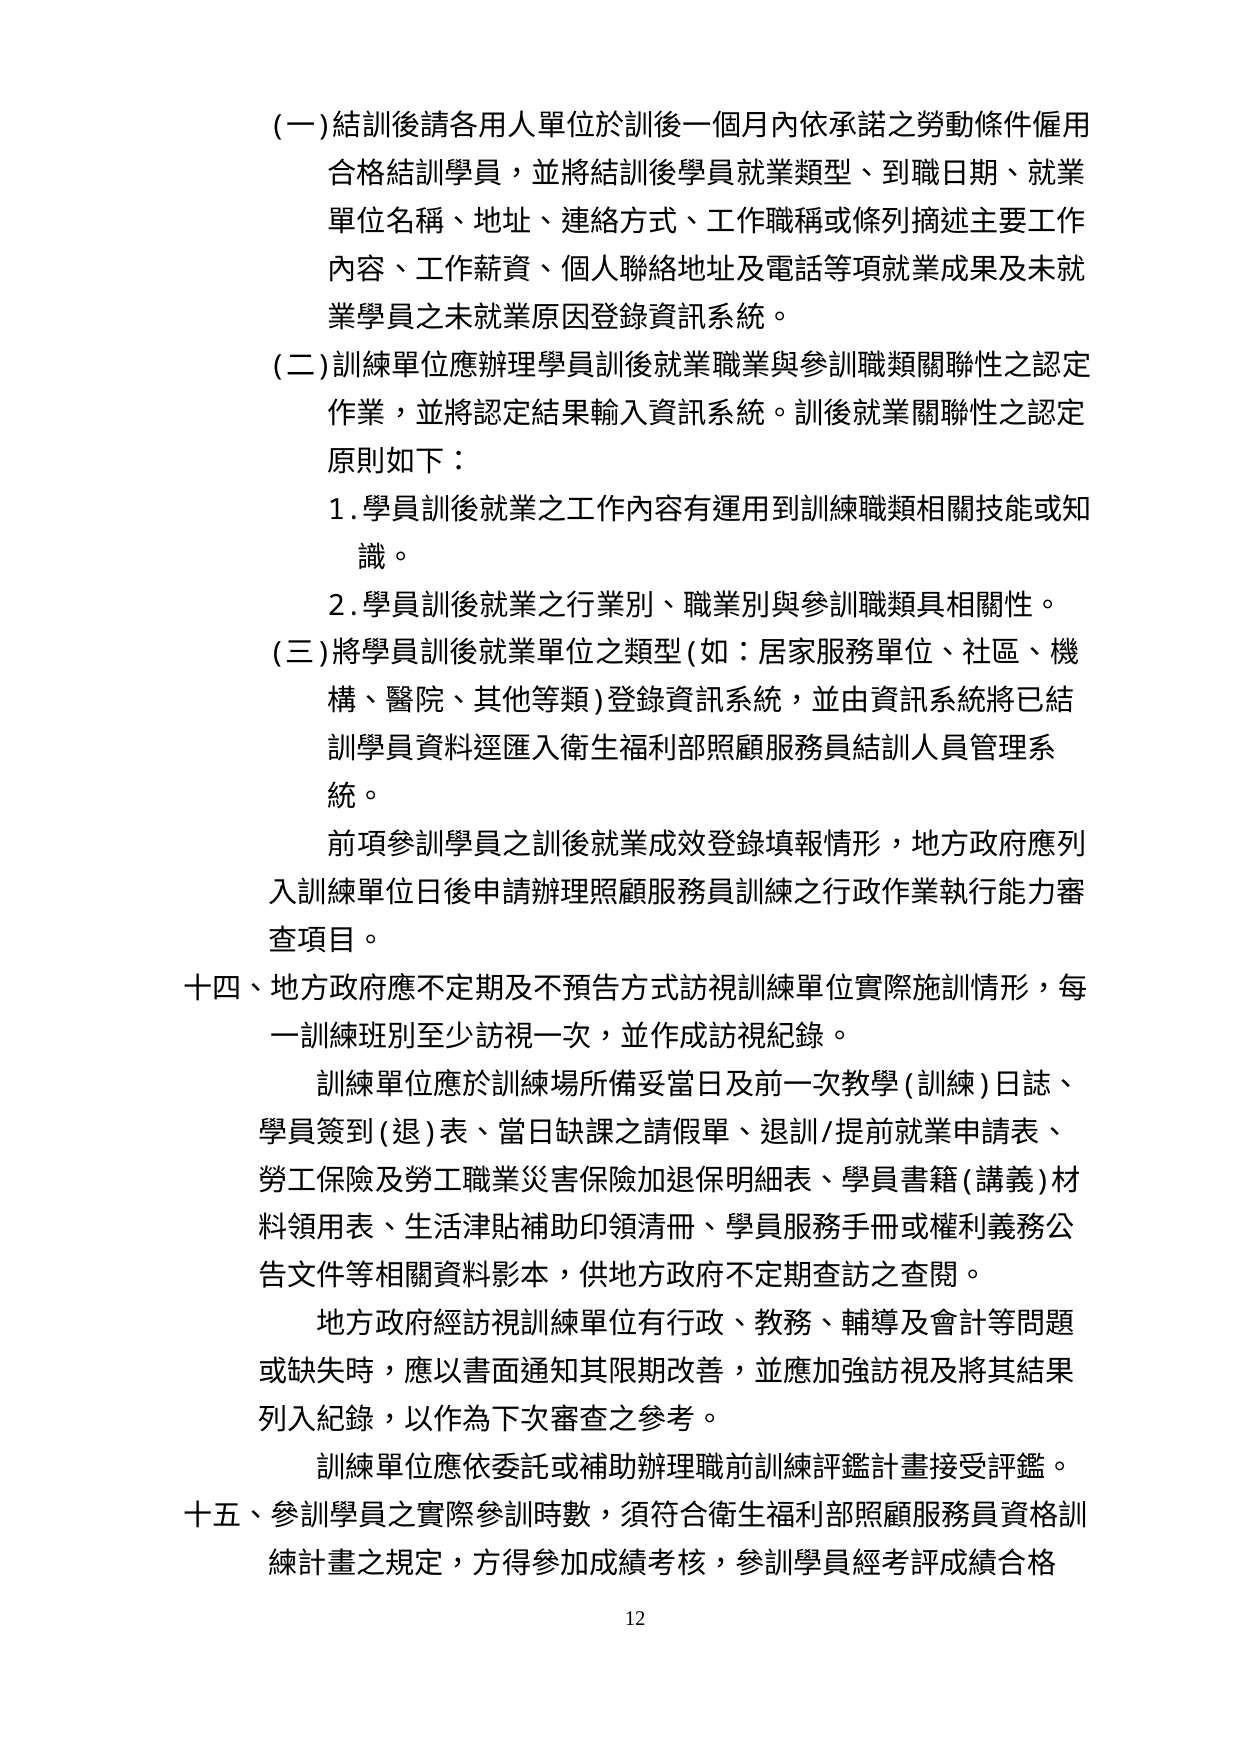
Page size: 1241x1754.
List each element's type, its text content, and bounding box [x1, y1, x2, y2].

table_cell 十五、參訓學員之實際參訓時數，須符合衛生福利部照顧服務員資格訓練計畫之規定，方得參加成績考核，參訓學員經考評成績合格 [180, 1487, 1096, 1583]
table_cell 十四、地方政府應不定期及不預告方式訪視訓練單位實際施訓情形，每一訓練班別至少訪視一次，並作成訪視紀錄。 訓練單位應於訓練場所備妥當日及前一次教學(訓練)日誌、學員簽到(退)表、當日缺課之請假單、退訓/提前就業申請表、勞工保險及勞工職業災害保險加退保明細表、學員書籍(講義)材料領用表、生活津貼補助印領清冊、學員服務手冊或權利義務公告文件等相關資料影本，供地方政府不定期查訪之查閱。 地方政府經訪視訓練單位有行政、教務、輔導及會計等問題或缺失時，應以書面通知其限期改善，並應加強訪視及將其結果列入紀錄，以作為下次審查之參考。 訓練單位應依委託或補助辦理職前訓練評鑑計畫接受評鑑。 [180, 960, 1096, 1487]
table_cell (一)結訓後請各用人單位於訓後一個月內依承諾之勞動條件僱用合格結訓學員，並將結訓後學員就業類型、到職日期、就業單位名稱、地址、連絡方式、工作職稱或條列摘述主要工作內容、工作薪資、個人聯絡地址及電話等項就業成果及未就業學員之未就業原因登錄資訊系統。 (二)訓練單位應辦理學員訓後就業職業與參訓職類關聯性之認定作業，並將認定結果輸入資訊系統。訓後就業關聯性之認定原則如下： 1.學員訓後就業之工作內容有運用到訓練職類相關技能或知識。 2.學員訓後就業之行業別、職業別與參訓職類具相關性。 (三)將學員訓後就業單位之類型(如：居家服務單位、社區、機構、醫院、其他等類)登錄資訊系統，並由資訊系統將已結訓學員資料逕匯入衛生福利部照顧服務員結訓人員管理系統。 前項參訓學員之訓後就業成效登錄填報情形，地方政府應列入訓練單位日後申請辦理照顧服務員訓練之行政作業執行能力審查項目。 [180, 98, 1096, 960]
